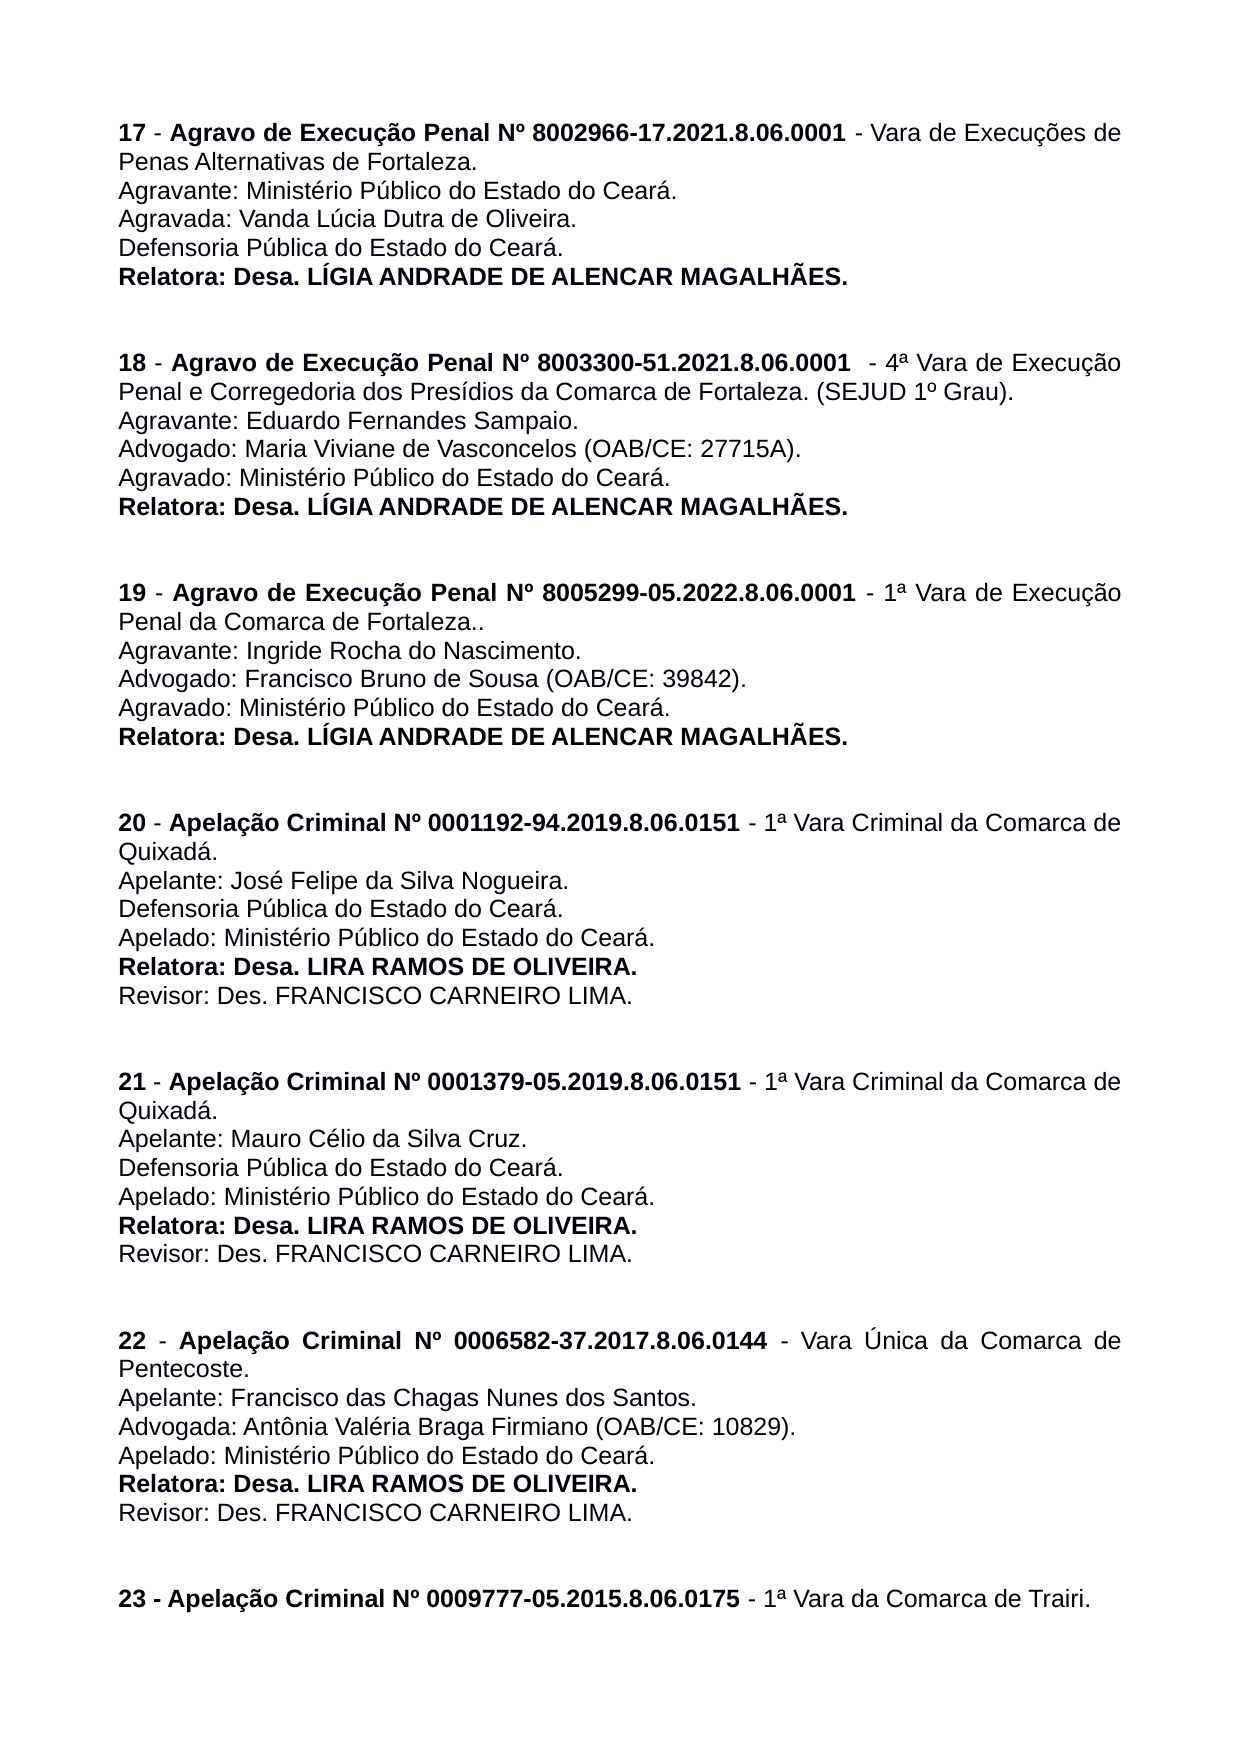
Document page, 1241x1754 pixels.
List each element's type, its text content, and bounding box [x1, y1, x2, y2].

text Agravante: Ministério Público do Estado do Ceará. [118, 176, 1122, 204]
text Revisor: Des. FRANCISCO CARNEIRO LIMA. [118, 1239, 1122, 1268]
text Apelado: Ministério Público do Estado do Ceará. [118, 1182, 1122, 1211]
text 22 - Apelação Criminal Nº 0006582-37.2017.8.06.0144 - Vara Única da Comarca de Pentecoste. [118, 1326, 1122, 1383]
text Revisor: Des. FRANCISCO CARNEIRO LIMA. [118, 981, 1122, 1009]
text Advogado: Maria Viviane de Vasconcelos (OAB/CE: 27715A). [118, 434, 1122, 463]
text 20 - Apelação Criminal Nº 0001192-94.2019.8.06.0151 - 1ª Vara Criminal da Comarca de Quixadá. [118, 808, 1122, 866]
text 17 - Agravo de Execução Penal Nº 8002966-17.2021.8.06.0001 - Vara de Execuções de Penas Alternativas de Fortaleza. [118, 118, 1122, 176]
text Defensoria Pública do Estado do Ceará. [118, 894, 1122, 923]
text Agravada: Vanda Lúcia Dutra de Oliveira. [118, 204, 1122, 233]
text Agravado: Ministério Público do Estado do Ceará. [118, 463, 1122, 492]
text Relatora: Desa. LÍGIA ANDRADE DE ALENCAR MAGALHÃES. [118, 492, 1122, 521]
text Apelante: Mauro Célio da Silva Cruz. [118, 1124, 1122, 1153]
text 23 - Apelação Criminal Nº 0009777-05.2015.8.06.0175 - 1ª Vara da Comarca de Trairi. [118, 1584, 1122, 1613]
text 19 - Agravo de Execução Penal Nº 8005299-05.2022.8.06.0001 - 1ª Vara de Execução Penal da Comarca de Fortaleza.. [118, 578, 1122, 636]
text Advogado: Francisco Bruno de Sousa (OAB/CE: 39842). [118, 664, 1122, 693]
text Defensoria Pública do Estado do Ceará. [118, 1153, 1122, 1182]
text Agravante: Eduardo Fernandes Sampaio. [118, 406, 1122, 434]
text Agravado: Ministério Público do Estado do Ceará. [118, 693, 1122, 722]
text Apelado: Ministério Público do Estado do Ceará. [118, 1441, 1122, 1469]
text 18 - Agravo de Execução Penal Nº 8003300-51.2021.8.06.0001 - 4ª Vara de Execução Penal e Corregedoria dos Presídios da Comarca de Fortaleza. (SEJUD 1º Grau). [118, 348, 1122, 406]
text Relatora: Desa. LÍGIA ANDRADE DE ALENCAR MAGALHÃES. [118, 722, 1122, 751]
text Relatora: Desa. LIRA RAMOS DE OLIVEIRA. [118, 1211, 1122, 1239]
text Agravante: Ingride Rocha do Nascimento. [118, 636, 1122, 664]
text Relatora: Desa. LÍGIA ANDRADE DE ALENCAR MAGALHÃES. [118, 262, 1122, 291]
text Apelado: Ministério Público do Estado do Ceará. [118, 923, 1122, 952]
text Advogada: Antônia Valéria Braga Firmiano (OAB/CE: 10829). [118, 1412, 1122, 1441]
text Relatora: Desa. LIRA RAMOS DE OLIVEIRA. [118, 1469, 1122, 1498]
text Revisor: Des. FRANCISCO CARNEIRO LIMA. [118, 1498, 1122, 1527]
text 21 - Apelação Criminal Nº 0001379-05.2019.8.06.0151 - 1ª Vara Criminal da Comarca de Quixadá. [118, 1067, 1122, 1124]
text Defensoria Pública do Estado do Ceará. [118, 233, 1122, 262]
text Apelante: José Felipe da Silva Nogueira. [118, 866, 1122, 894]
text Relatora: Desa. LIRA RAMOS DE OLIVEIRA. [118, 952, 1122, 981]
text Apelante: Francisco das Chagas Nunes dos Santos. [118, 1383, 1122, 1412]
